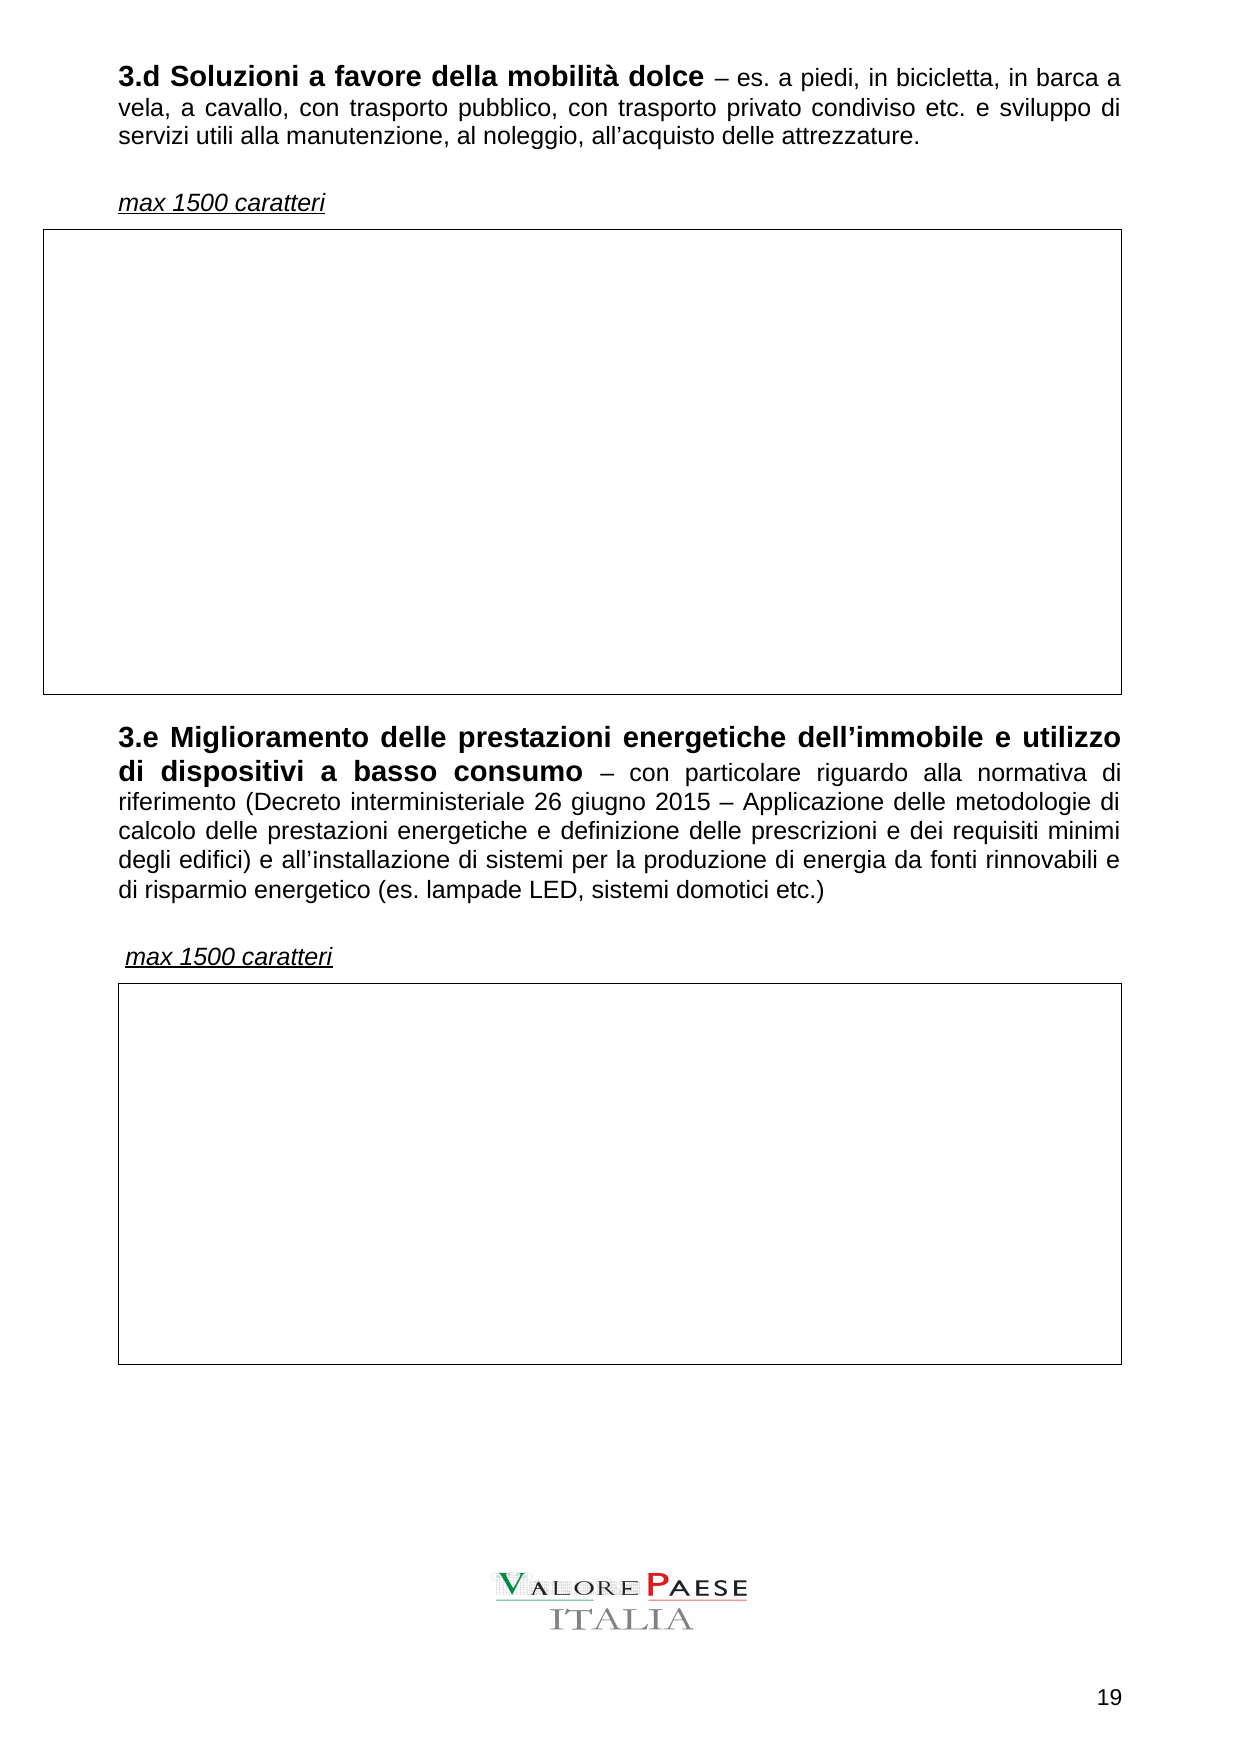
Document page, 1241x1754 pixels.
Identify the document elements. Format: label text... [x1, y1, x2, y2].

text 3.e Miglioramento delle prestazioni energetiche dell’immobile e utilizzo di dispositivi a basso consumo – con particolare riguardo alla normativa di riferimento (Decreto interministeriale 26 giugno 2015 – Applicazione delle metodologie di calcolo delle prestazioni energetiche e definizione delle prescrizioni e dei requisiti minimi degli edifici) e all’installazione di sistemi per la produzione di energia da fonti rinnovabili e di risparmio energetico (es. lampade LED, sistemi domotici etc.) [118, 720, 1122, 904]
text max 1500 caratteri [118, 941, 1122, 970]
text 3.d Soluzioni a favore della mobilità dolce – es. a piedi, in bicicletta, in barca a vela, a cavallo, con trasporto pubblico, con trasporto privato condiviso etc. e sviluppo di servizi utili alla manutenzione, al noleggio, all’acquisto delle attrezzature. [118, 59, 1122, 150]
text max 1500 caratteri [118, 188, 1122, 216]
